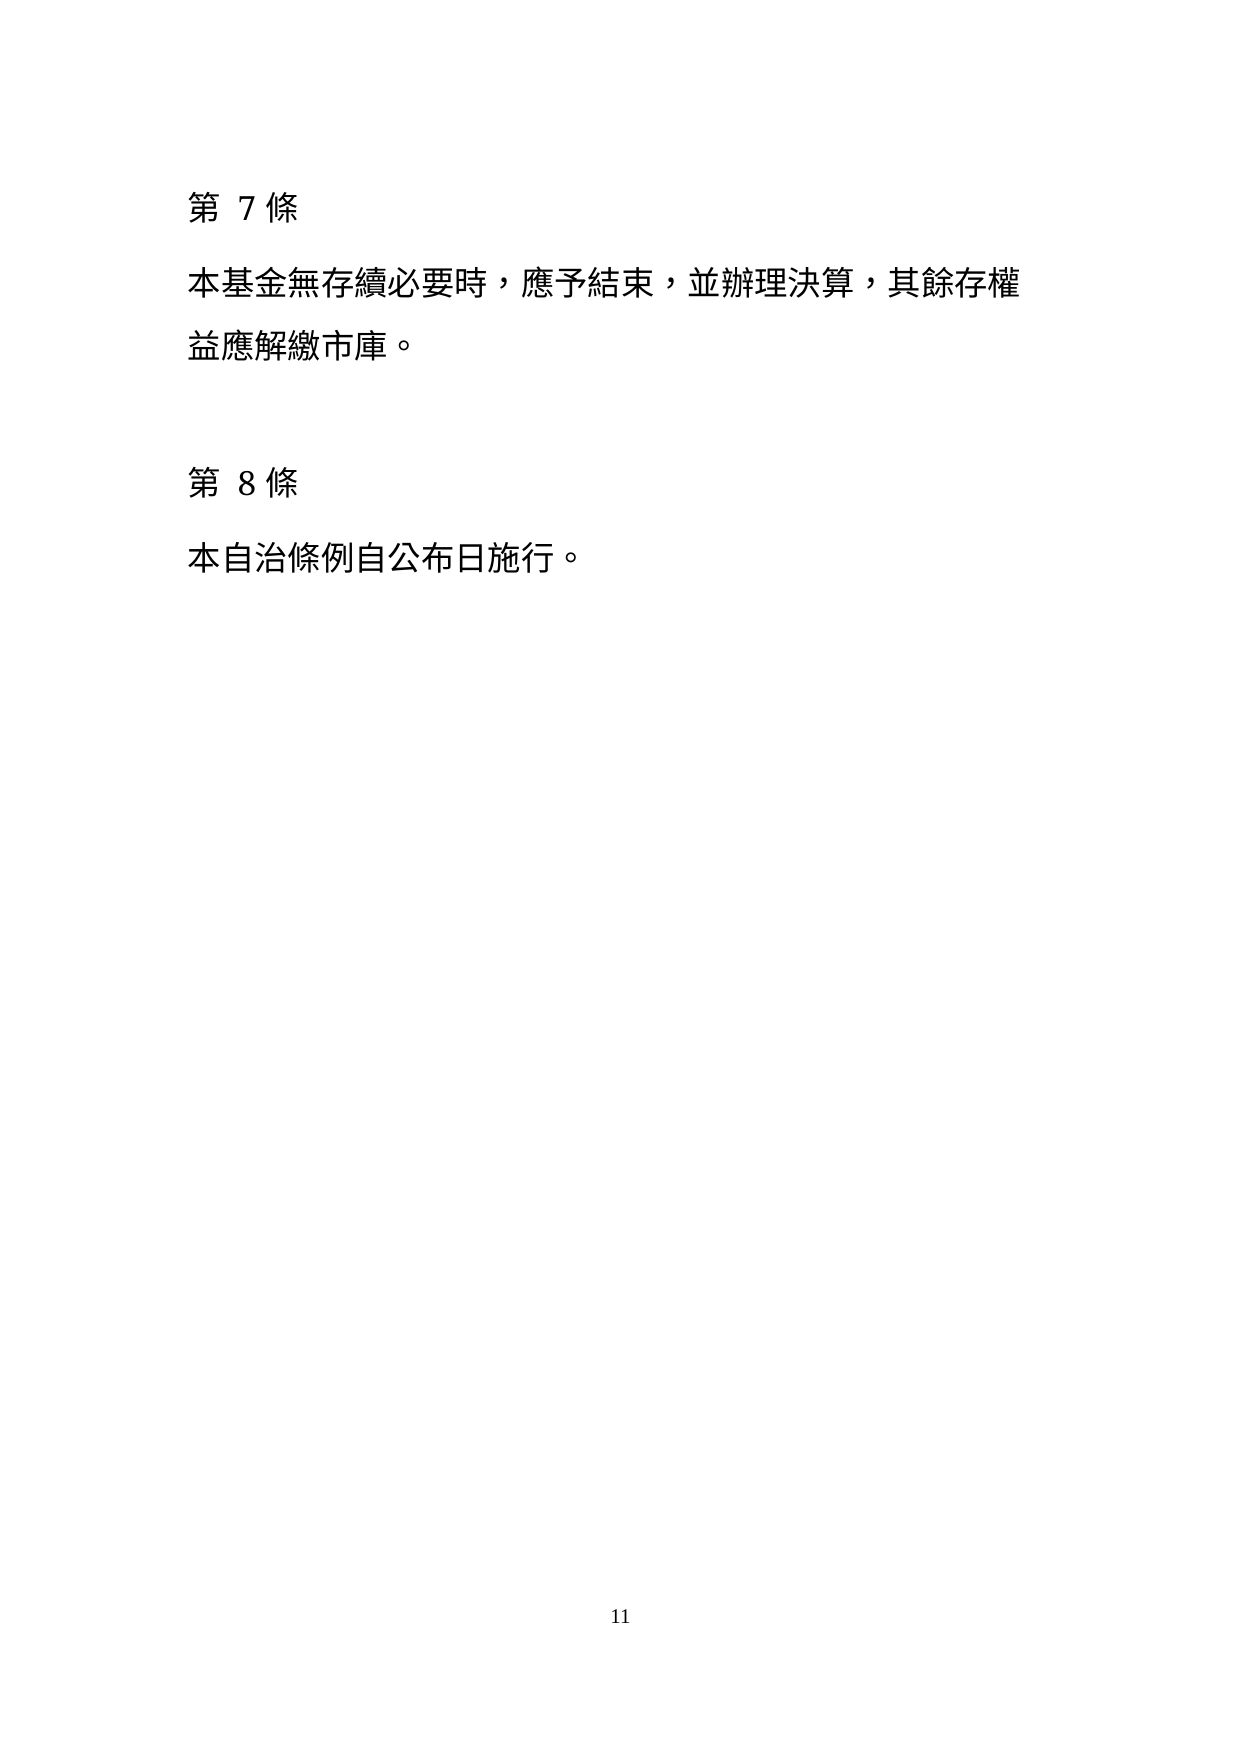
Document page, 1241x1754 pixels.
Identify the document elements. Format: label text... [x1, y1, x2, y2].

text 本自治條例自公布日施行。 [187, 514, 1053, 577]
text 本基金無存續必要時，應予結束，並辦理決算，其餘存權益應解繳市庫。 [187, 239, 1053, 364]
text 第 8 條 [187, 439, 1053, 502]
text 第 7 條 [187, 164, 1053, 227]
